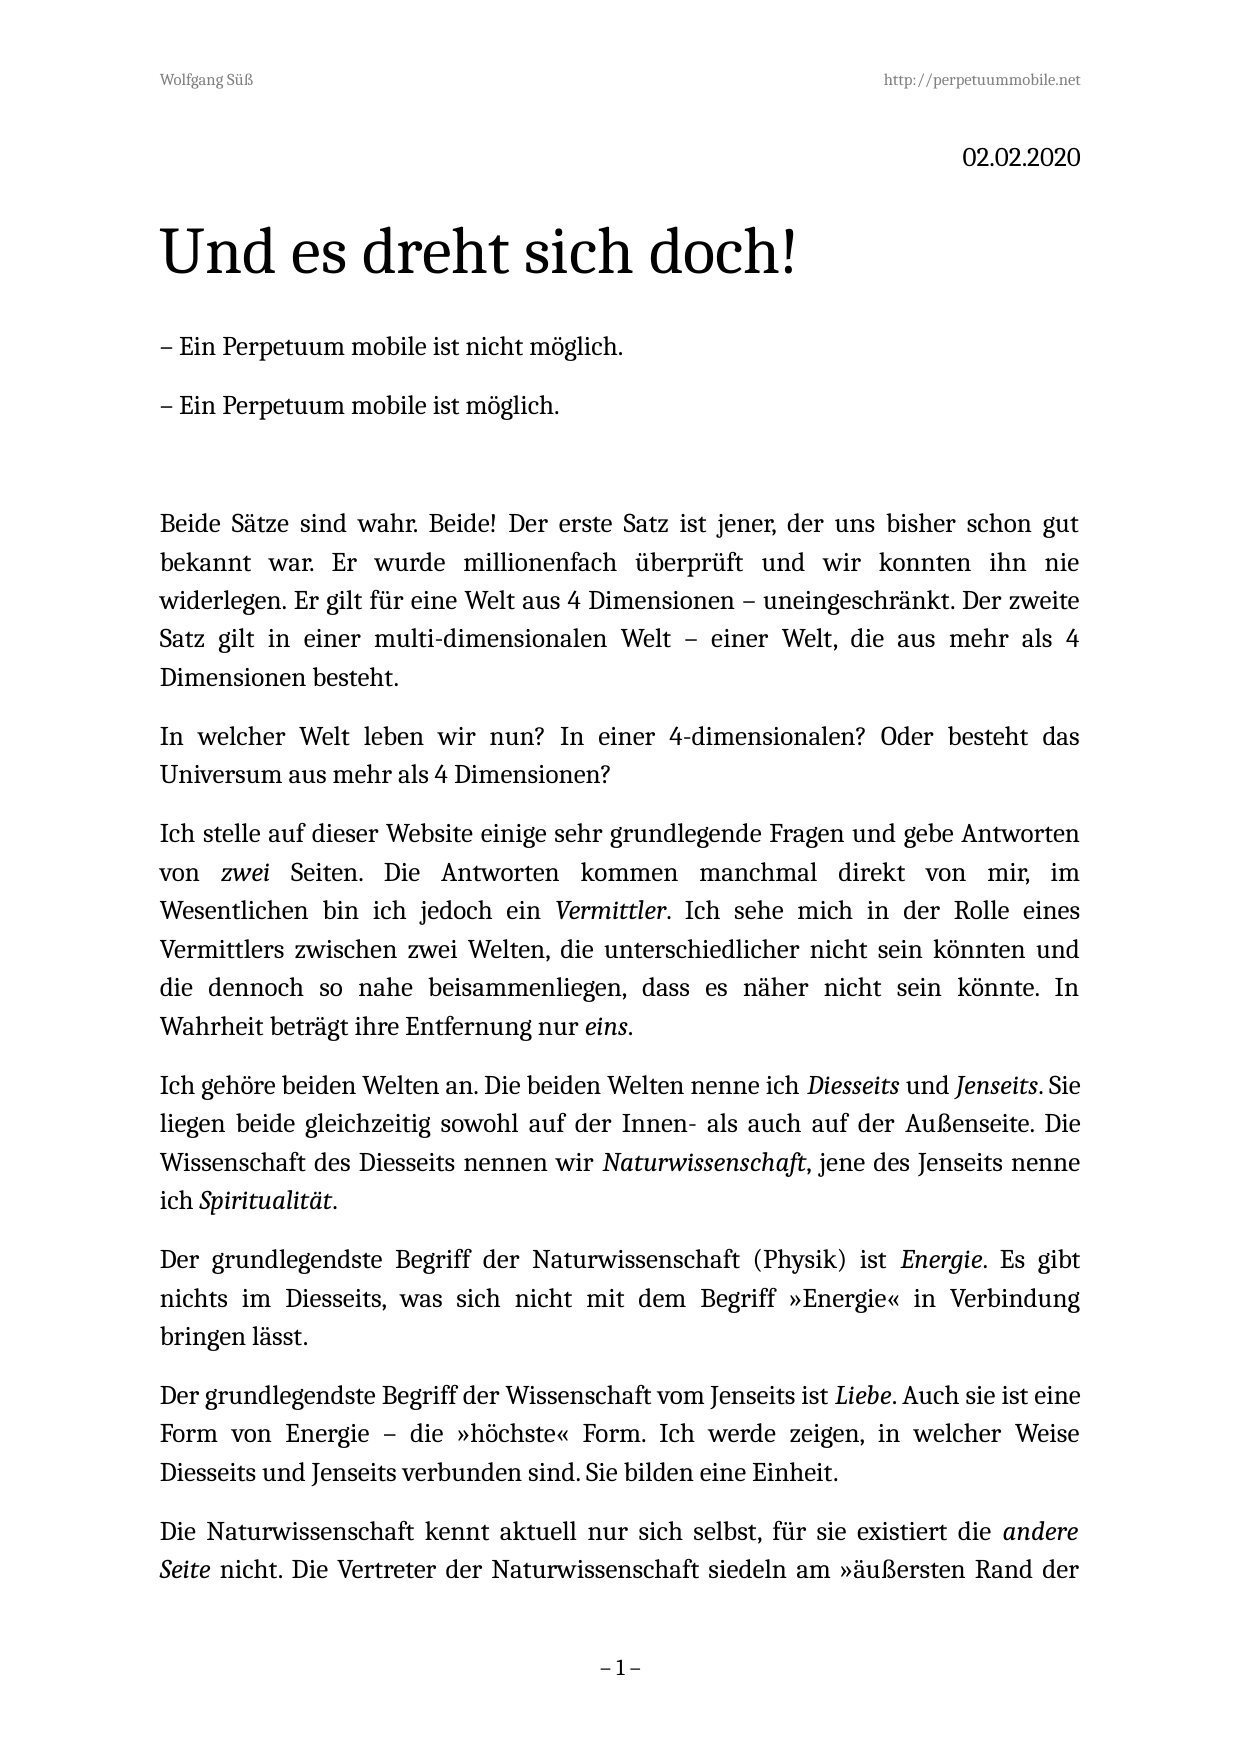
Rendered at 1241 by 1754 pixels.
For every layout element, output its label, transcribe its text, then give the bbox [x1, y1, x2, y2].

text Ich stelle auf dieser Website einige sehr grundlegende Fragen und gebe Antworten von zwei Seiten. Die Antworten kommen manchmal direkt von mir, im Wesentlichen bin ich jedoch ein Vermittler. Ich sehe mich in der Rolle eines Vermittlers zwischen zwei Welten, die unterschiedlicher nicht sein könnten und die dennoch so nahe beisammenliegen, dass es näher nicht sein könnte. In Wahrheit beträgt ihre Entfernung nur eins. [159, 812, 1081, 1043]
text In welcher Welt leben wir nun? In einer 4-dimensionalen? Oder besteht das Universum aus mehr als 4 Dimensionen? [159, 715, 1081, 792]
text Und es dreht sich doch! [159, 212, 1081, 289]
text Der grundlegendste Begriff der Wissenschaft vom Jenseits ist Liebe. Auch sie ist eine Form von Energie – die »höchste« Form. Ich werde zeigen, in welcher Weise Diesseits und Jenseits verbunden sind. Sie bilden eine Einheit. [159, 1374, 1081, 1489]
text Die Naturwissenschaft kennt aktuell nur sich selbst, für sie existiert die andere Seite nicht. Die Vertreter der Naturwissenschaft siedeln am »äußersten Rand der [159, 1510, 1081, 1587]
text – Ein Perpetuum mobile ist nicht möglich. [159, 325, 1081, 363]
text 02.02.2020 [159, 136, 1081, 174]
text Ich gehöre beiden Welten an. Die beiden Welten nenne ich Diesseits und Jenseits. Sie liegen beide gleichzeitig sowohl auf der Innen- als auch auf der Außenseite. Die Wissenschaft des Diesseits nennen wir Naturwissenschaft, jene des Jenseits nenne ich Spiritualität. [159, 1063, 1081, 1217]
text – Ein Perpetuum mobile ist möglich. [159, 384, 1081, 422]
text Beide Sätze sind wahr. Beide! Der erste Satz ist jener, der uns bisher schon gut bekannt war. Er wurde millionenfach überprüft und wir konnten ihn nie widerlegen. Er gilt für eine Welt aus 4 Dimensionen – uneingeschränkt. Der zweite Satz gilt in einer multi-dimensionalen Welt – einer Welt, die aus mehr als 4 Dimensionen besteht. [159, 502, 1081, 694]
text Der grundlegendste Begriff der Naturwissenschaft (Physik) ist Energie. Es gibt nichts im Diesseits, was sich nicht mit dem Begriff »Energie« in Verbindung bringen lässt. [159, 1238, 1081, 1353]
